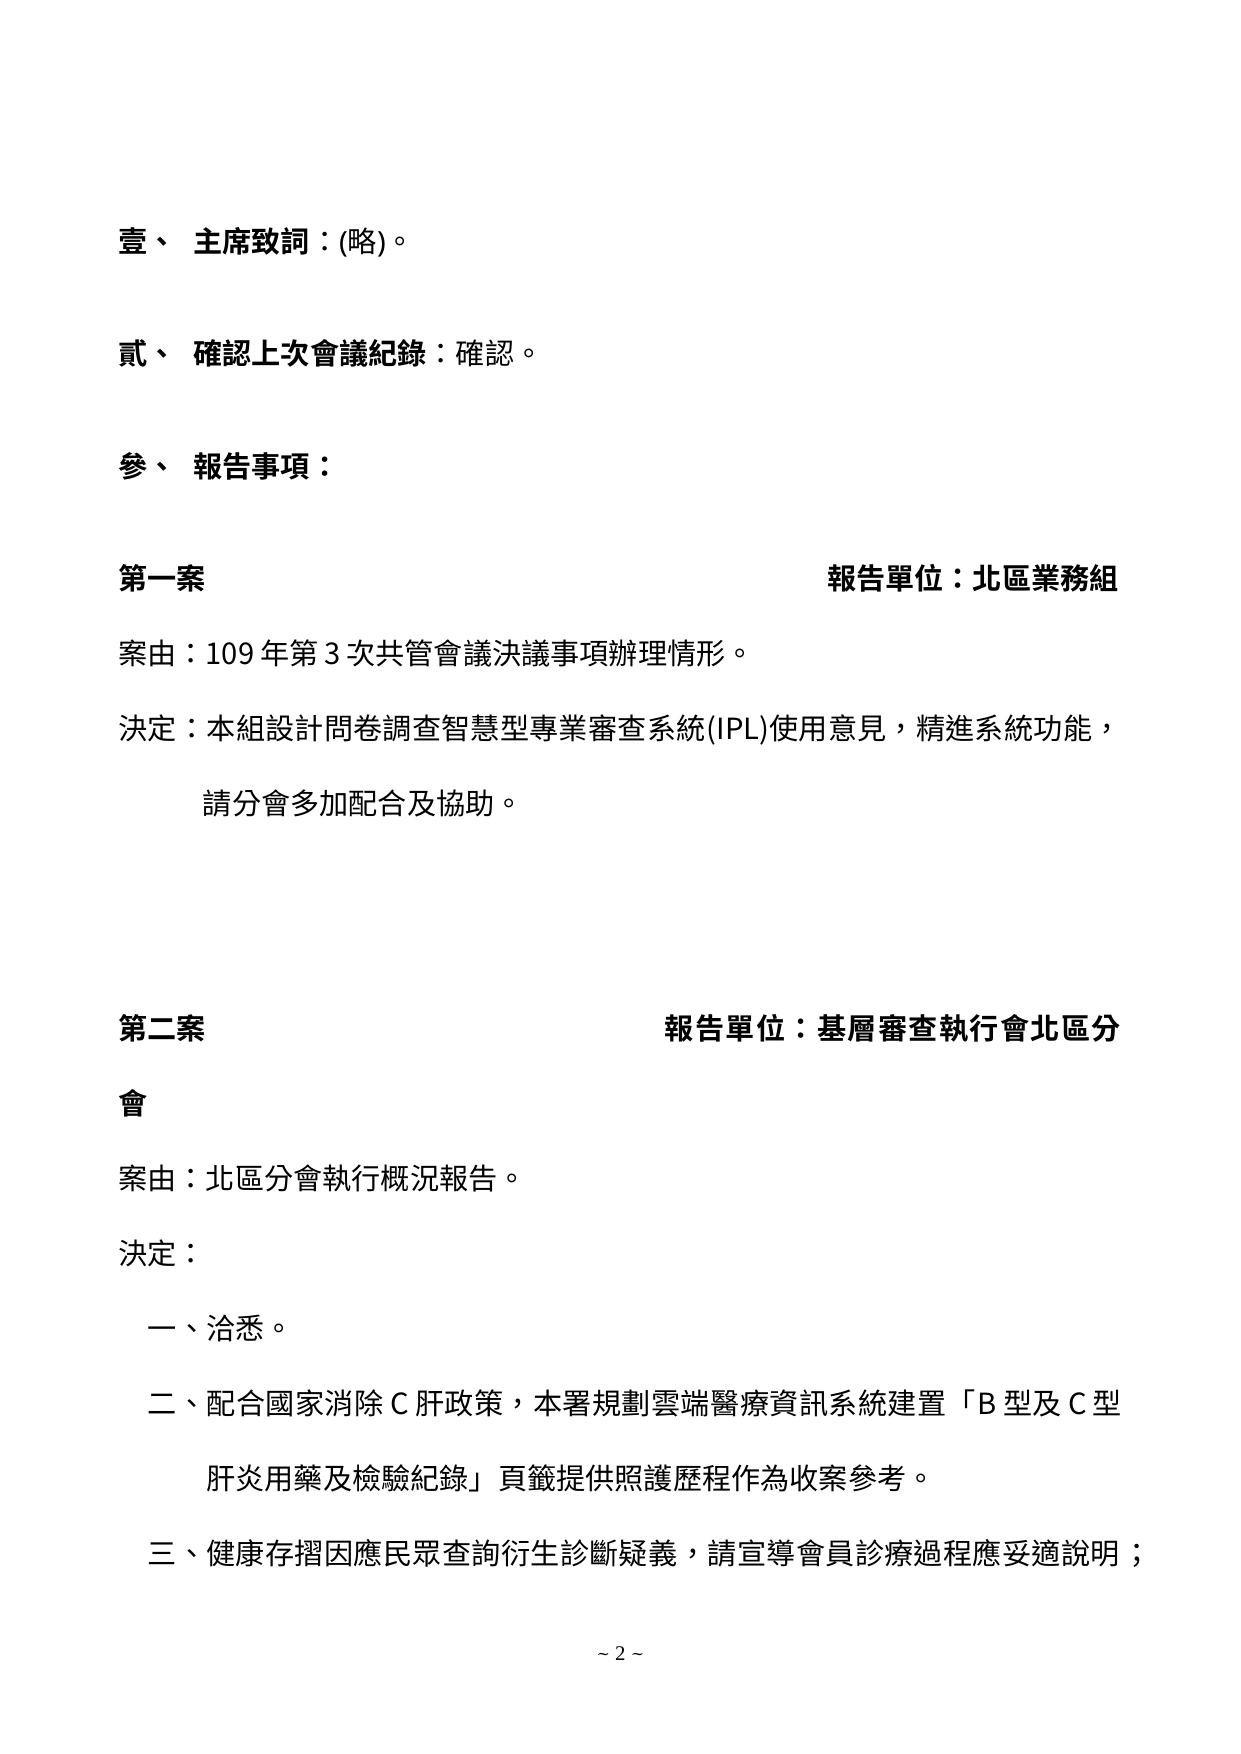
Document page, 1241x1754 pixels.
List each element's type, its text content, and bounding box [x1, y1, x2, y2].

text 案由：109年第3次共管會議決議事項辦理情形。 [118, 614, 1122, 689]
list 洽悉。 [148, 1289, 1122, 1364]
list 確認上次會議紀錄：確認。 [118, 314, 1122, 389]
list 報告事項： [118, 427, 1122, 502]
text 第一案 報告單位：北區業務組 [118, 539, 1122, 614]
text 決定： [118, 1214, 1122, 1289]
list 健康存摺因應民眾查詢衍生診斷疑義，請宣導會員診療過程應妥適說明；另建議健康存摺內容避免民眾錯誤解讀應有提醒機制乙節，本組適時反映署本部調整。 [148, 1514, 1122, 1589]
text 案由：北區分會執行概況報告。 [118, 1139, 1122, 1214]
text 決定：本組設計問卷調查智慧型專業審查系統(IPL)使用意見，精進系統功能，請分會多加配合及協助。 [118, 689, 1122, 839]
list 配合國家消除C肝政策，本署規劃雲端醫療資訊系統建置「B型及C型肝炎用藥及檢驗紀錄」頁籤提供照護歷程作為收案參考。 [148, 1364, 1122, 1514]
text 第二案 報告單位：基層審查執行會北區分會 [118, 989, 1122, 1139]
list 主席致詞：(略)。 [118, 202, 1122, 277]
